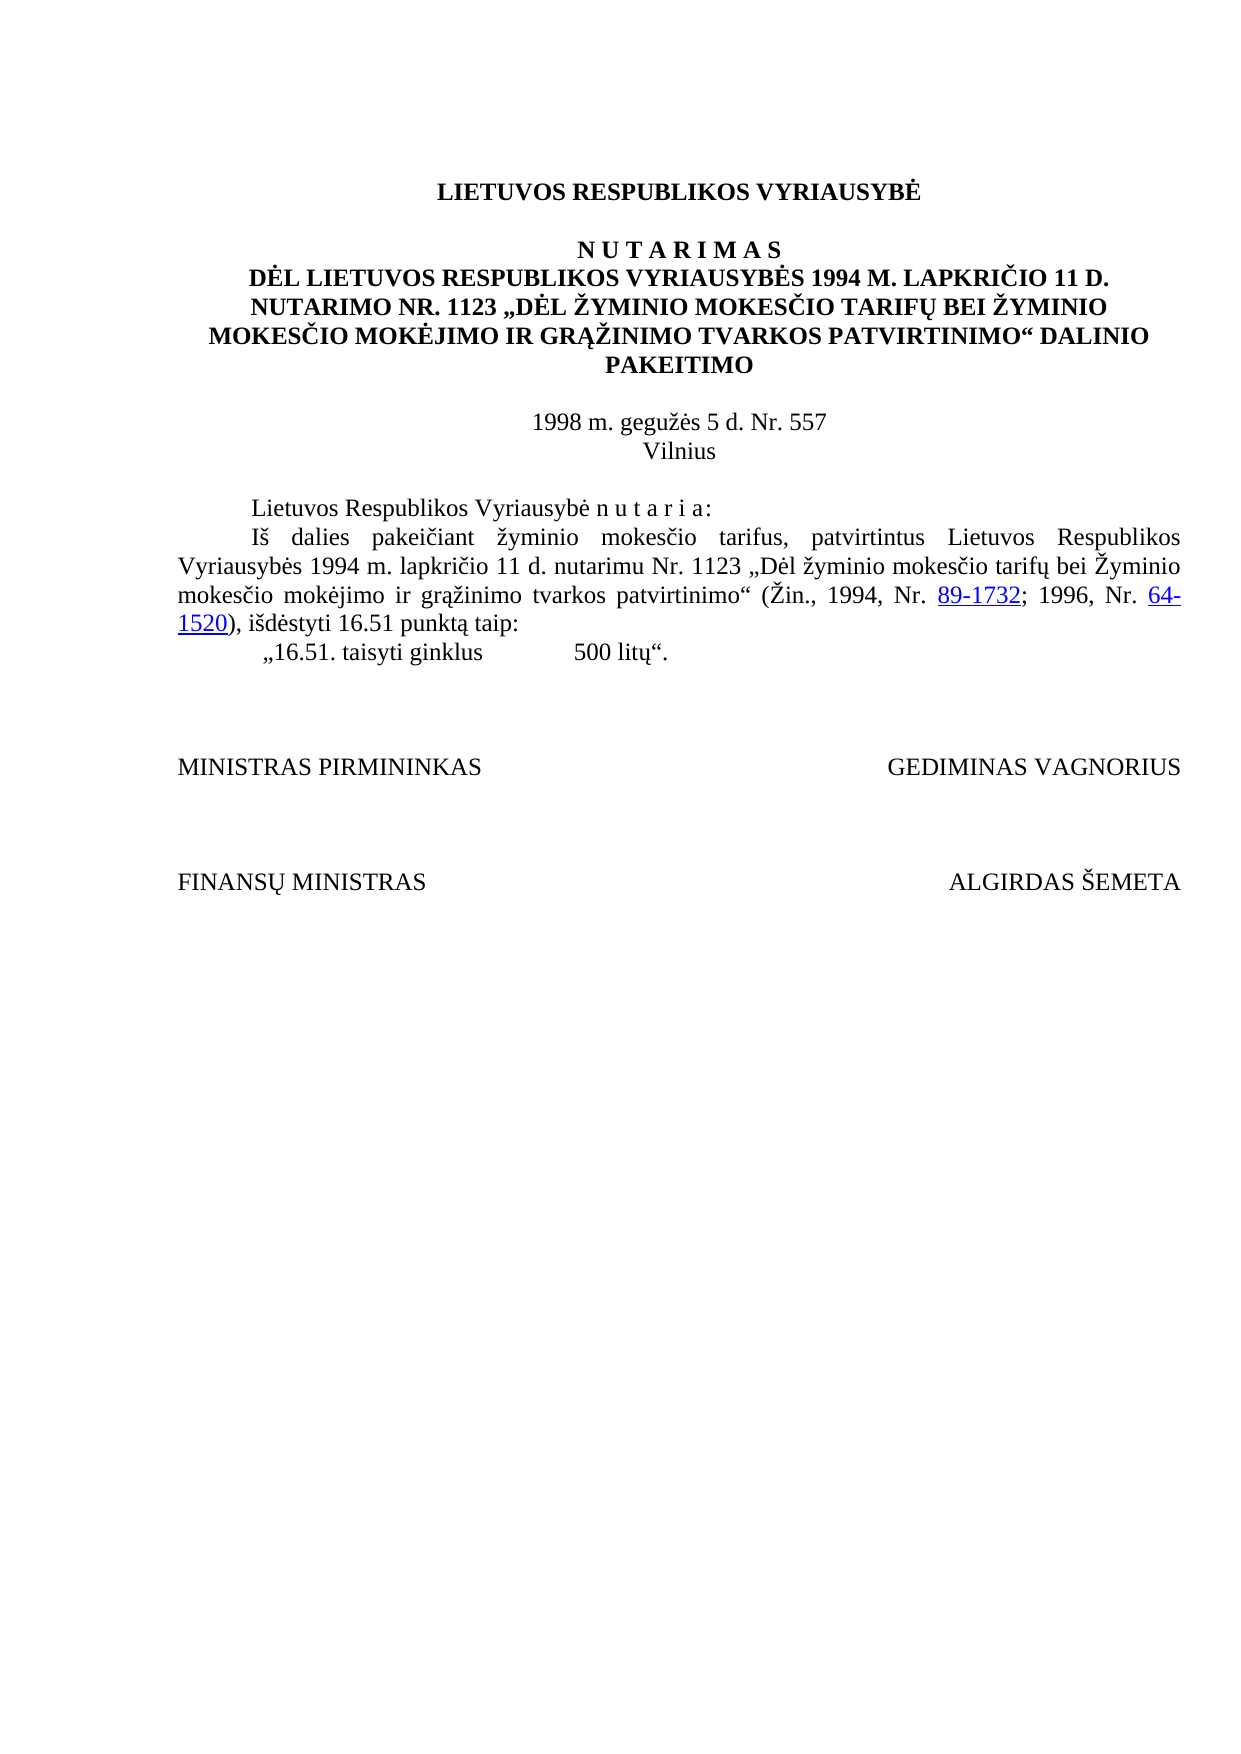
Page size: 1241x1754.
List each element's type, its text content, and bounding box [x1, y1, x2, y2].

text FINANSŲ MINISTRAS ALGIRDAS ŠEMETA [177, 867, 1181, 896]
text N U T A R I M A S [177, 235, 1181, 263]
text LIETUVOS RESPUBLIKOS VYRIAUSYBĖ [177, 177, 1181, 206]
table_header „16.51. taisyti ginklus [177, 637, 562, 666]
table_header 500 litų“. [563, 637, 1146, 666]
text Lietuvos Respublikos Vyriausybė nutaria: [177, 493, 1181, 522]
text MINISTRAS PIRMININKAS GEDIMINAS VAGNORIUS [177, 752, 1181, 781]
text 1998 m. gegužės 5 d. Nr. 557 [177, 407, 1181, 436]
text Iš dalies pakeičiant žyminio mokesčio tarifus, patvirtintus Lietuvos Respublikos Vyriausybės 1994 m. lapkričio 11 d. nutarimu Nr. 1123 „Dėl žyminio mokesčio tarifų bei Žyminio mokesčio mokėjimo ir grąžinimo tvarkos patvirtinimo“ (Žin., 1994, Nr. 89-1732; 1996, Nr. 64-1520), išdėstyti 16.51 punktą taip: [177, 522, 1181, 637]
text DĖL LIETUVOS RESPUBLIKOS VYRIAUSYBĖS 1994 M. LAPKRIČIO 11 D. NUTARIMO NR. 1123 „DĖL ŽYMINIO MOKESČIO TARIFŲ BEI ŽYMINIO MOKESČIO MOKĖJIMO IR GRĄŽINIMO TVARKOS PATVIRTINIMO“ DALINIO PAKEITIMO [177, 263, 1181, 378]
text Vilnius [177, 436, 1181, 465]
